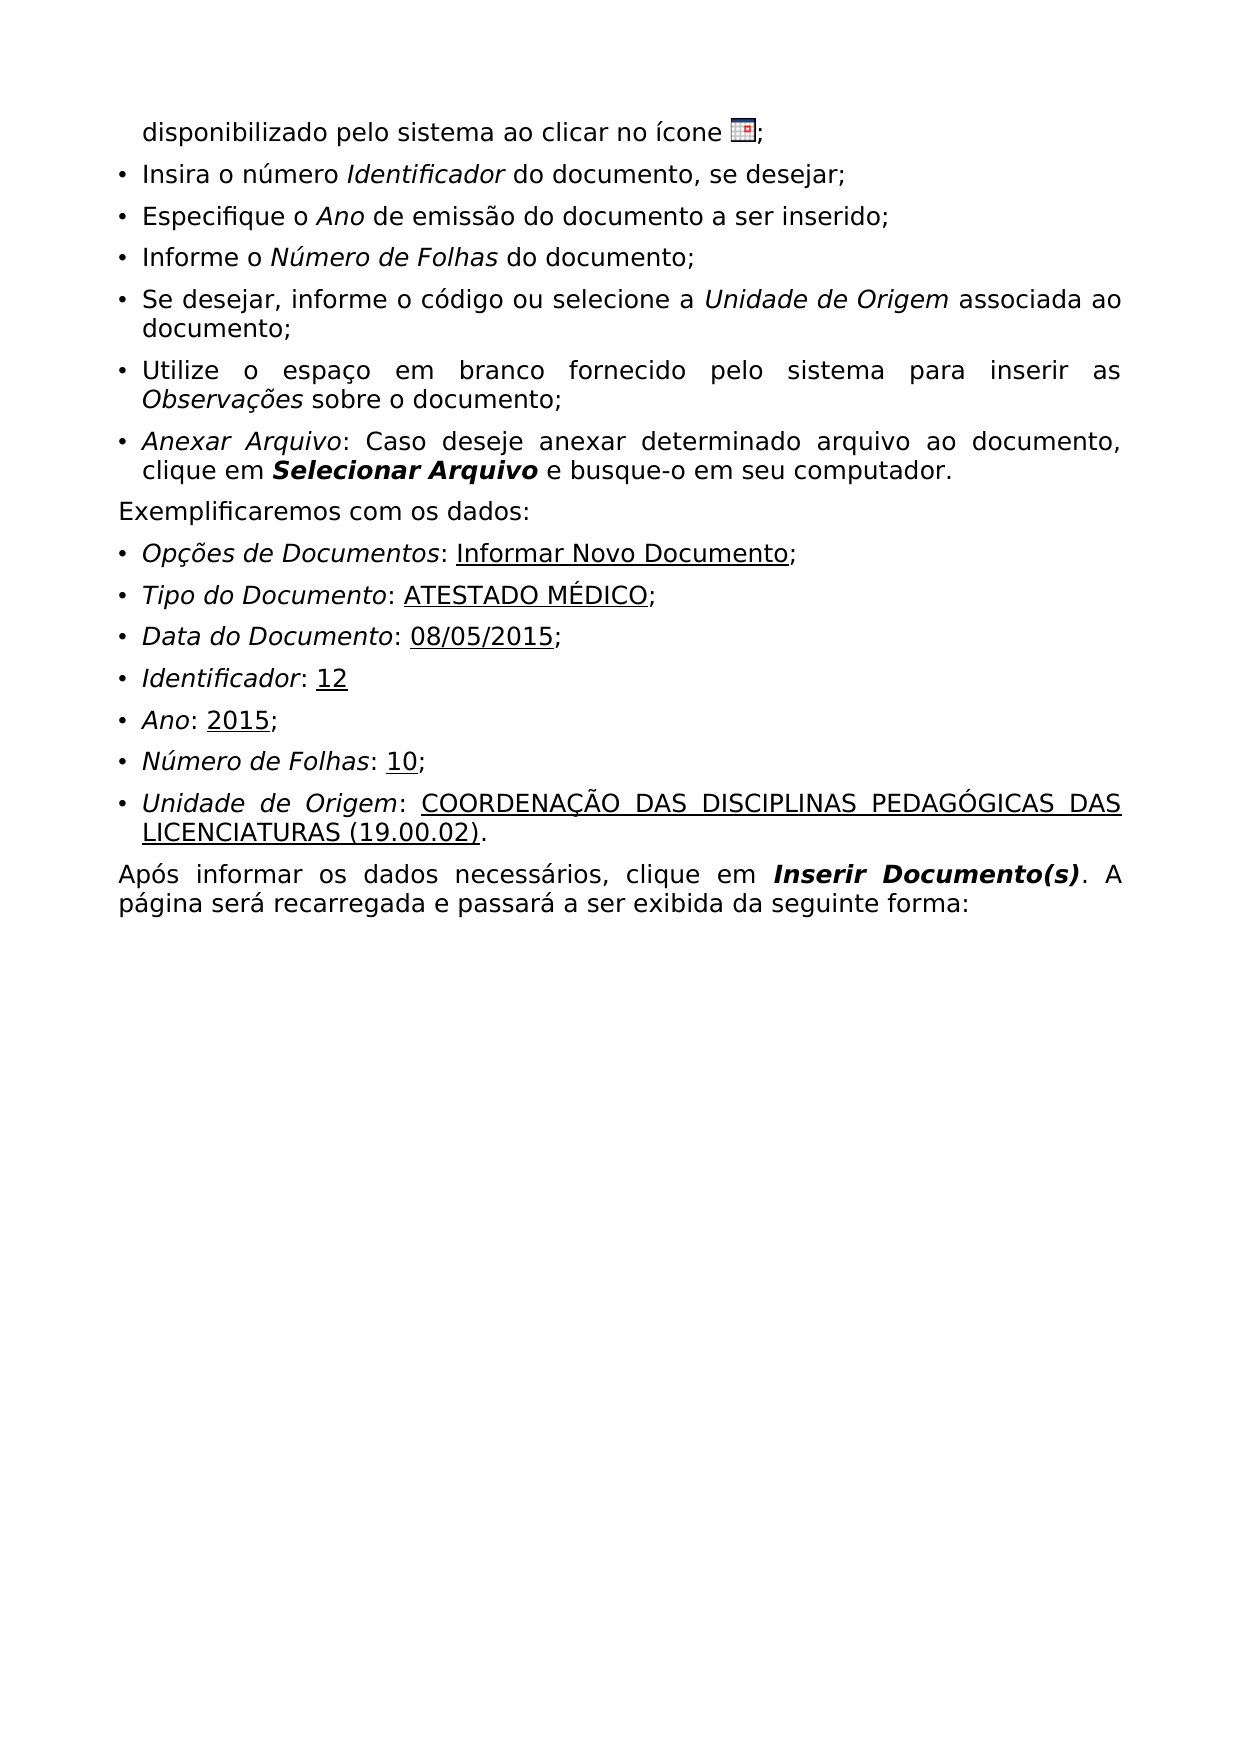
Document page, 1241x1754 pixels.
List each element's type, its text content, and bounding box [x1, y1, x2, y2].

list Insira o número Identificador do documento, se desejar; [118, 160, 1122, 189]
list Informe o Número de Folhas do documento; [118, 243, 1122, 272]
list Identificador: 12 [118, 664, 1122, 693]
text Exemplificaremos com os dados: [118, 497, 1122, 527]
list Utilize o espaço em branco fornecido pelo sistema para inserir as Observações sobre o documento; [118, 356, 1122, 414]
list Ano: 2015; [118, 706, 1122, 735]
list Se desejar, informe o código ou selecione a Unidade de Origem associada ao documento; [118, 285, 1122, 343]
picture [730, 118, 756, 142]
list Unidade de Origem: COORDENAÇÃO DAS DISCIPLINAS PEDAGÓGICAS DAS LICENCIATURAS (19.00.02). [118, 789, 1122, 847]
list Número de Folhas: 10; [118, 747, 1122, 777]
list Especifique o Ano de emissão do documento a ser inserido; [118, 202, 1122, 231]
text Após informar os dados necessários, clique em Inserir Documento(s). A página será recarregada e passará a ser exibida da seguinte forma: [118, 860, 1122, 918]
list Opções de Documentos: Informar Novo Documento; [118, 539, 1122, 568]
list Tipo do Documento: ATESTADO MÉDICO; [118, 581, 1122, 610]
list disponibilizado pelo sistema ao clicar no ícone ; [118, 118, 1122, 147]
list Anexar Arquivo: Caso deseje anexar determinado arquivo ao documento, clique em Selecionar Arquivo e busque-o em seu computador. [118, 427, 1122, 485]
list Data do Documento: 08/05/2015; [118, 622, 1122, 652]
